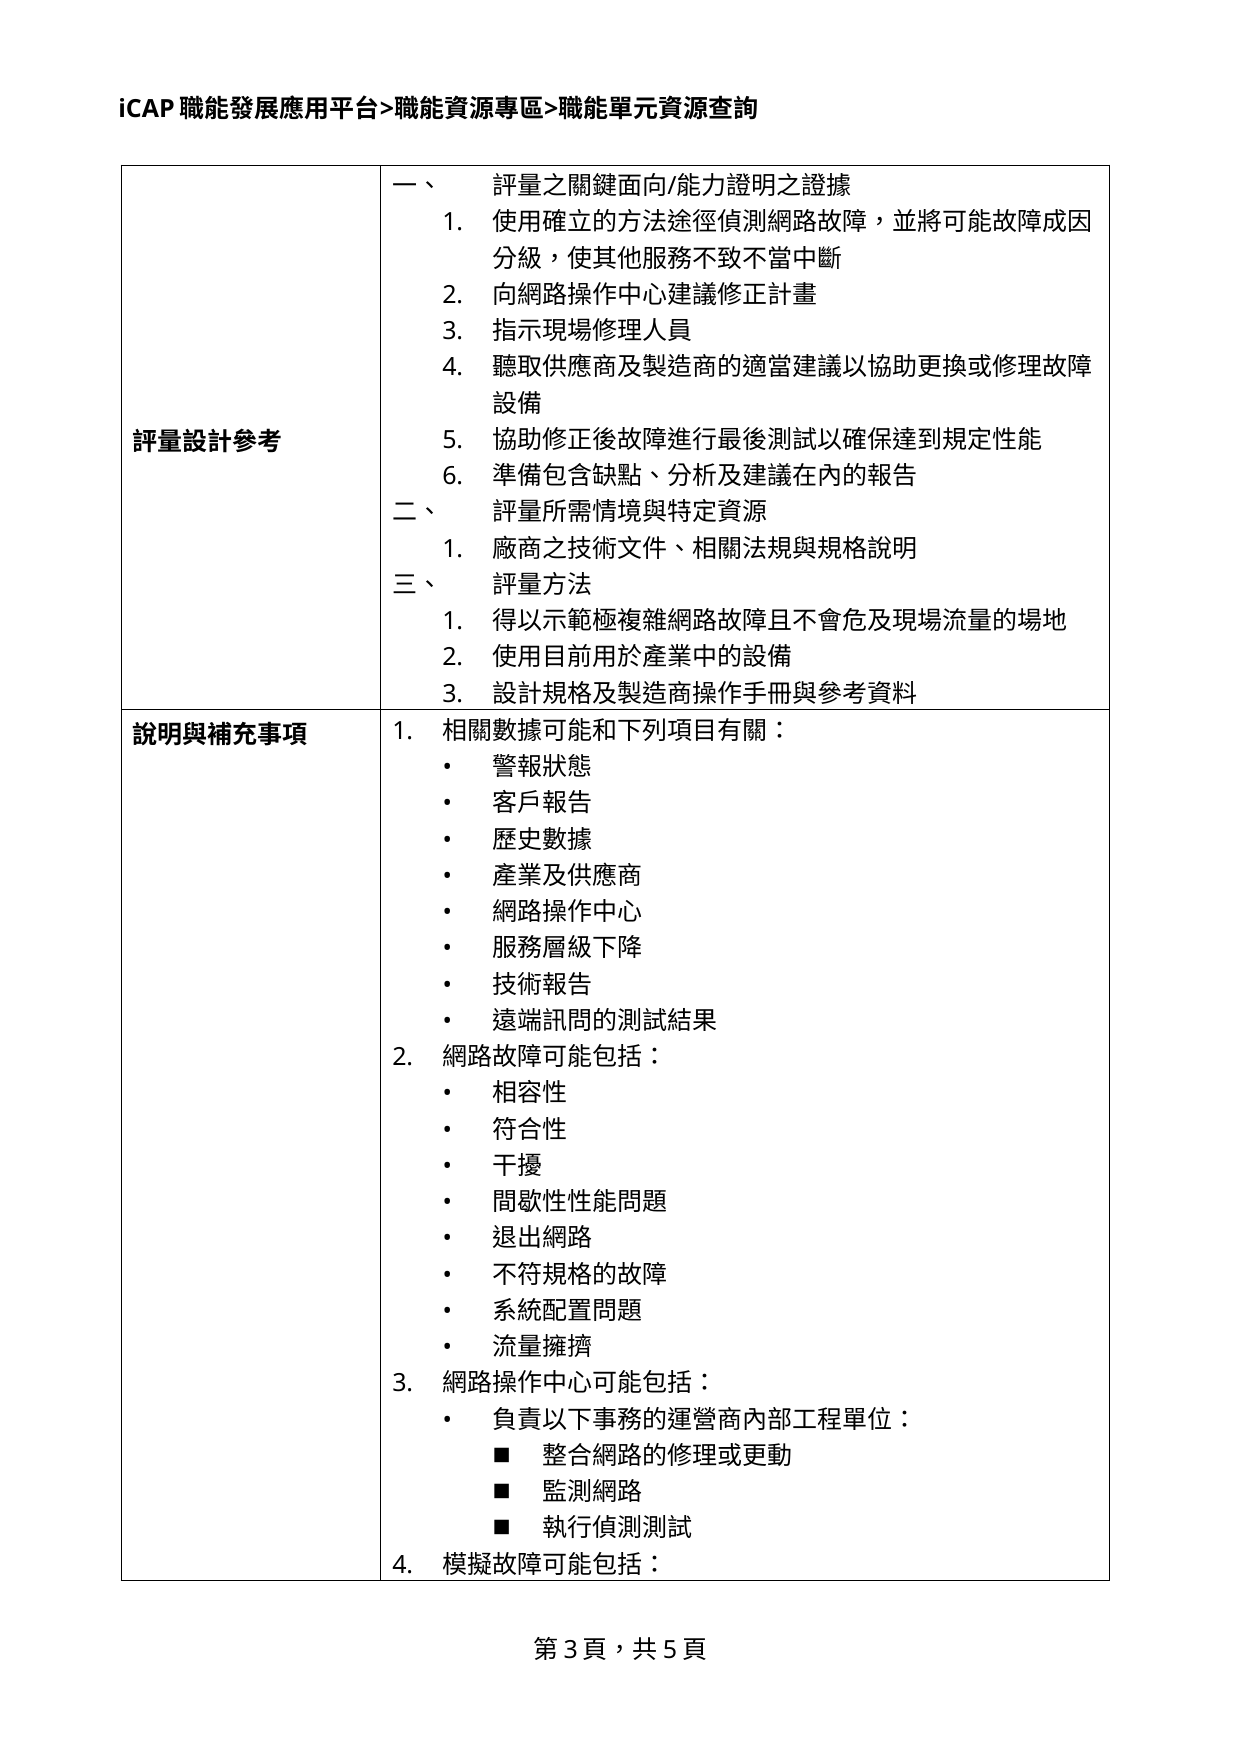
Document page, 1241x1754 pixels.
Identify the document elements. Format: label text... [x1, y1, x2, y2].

table_cell 評量設計參考 [122, 166, 380, 709]
table_cell 相關數據可能和下列項目有關： 警報狀態 客戶報告 歷史數據 產業及供應商 網路操作中心 服務層級下降 技術報告 遠端訊問的測試結果 網路故障可能包括： 相容性 符合性 干擾 間歇性性能問題 退出網路 不符規格的故障 系統配置問題 流量擁擠 網路操作中心可能包括： 負責以下事務的運營商內部工程單位： 整合網路的修理或更動 監測網路 執行偵測測試 模擬故障可能包括： 電路模擬軟體 電腦模擬 設備測試台 測試可能包括： 頻寬 位元交插同位（BIP-8）錯誤偵測 阻塞 通話率 擁擠 失真 退出率 功能性 干擾 模式測試能力 等候時間 網路測試 光纖傳輸 封包遺失率 服務品質（QoS） 無線電傳輸 方法策略可能和下列項目有關： 分析測試結果 進行測試 整合維修人員 逐步隔離故障以排除可能成因 監測路徑 重新載入軟體 低流量時間的時程偵測 監測區 替代硬體 路徑蹤跡識別器 中斷可能包括： 網路故障或升級造成的客戶服務遺失 網路升級時規劃中的中斷 故障造成的意外中斷 現場修理人員可能包括： 運營商的工程師、技術主管及技師 承包商 設備供應商和製造商 行政任務可能包括： 完成工作指令並傳遞到適當的企業組織單位 根據規定完成測試表並在日誌上記下測試儀器用法 正確標示所有設備，若有需要則修改 遵循品質控制程序 遞交操作人員安裝簡介、文件及設備操作手冊 記錄測試結果並更新適當資料庫 符合企業需求和政策的任務 使用故障細節及修理細節更新資料庫或系統日誌 更新設計規格並依照企業需求回到設計區 [381, 710, 1109, 1580]
table_cell 評量之關鍵面向/能力證明之證據 使用確立的方法途徑偵測網路故障，並將可能故障成因分級，使其他服務不致不當中斷 向網路操作中心建議修正計畫 指示現場修理人員 聽取供應商及製造商的適當建議以協助更換或修理故障設備 協助修正後故障進行最後測試以確保達到規定性能 準備包含缺點、分析及建議在內的報告 評量所需情境與特定資源 廠商之技術文件、相關法規與規格說明 評量方法 得以示範極複雜網路故障且不會危及現場流量的場地 使用目前用於產業中的設備 設計規格及製造商操作手冊與參考資料 [381, 166, 1109, 709]
table_cell 說明與補充事項 [122, 710, 380, 1580]
